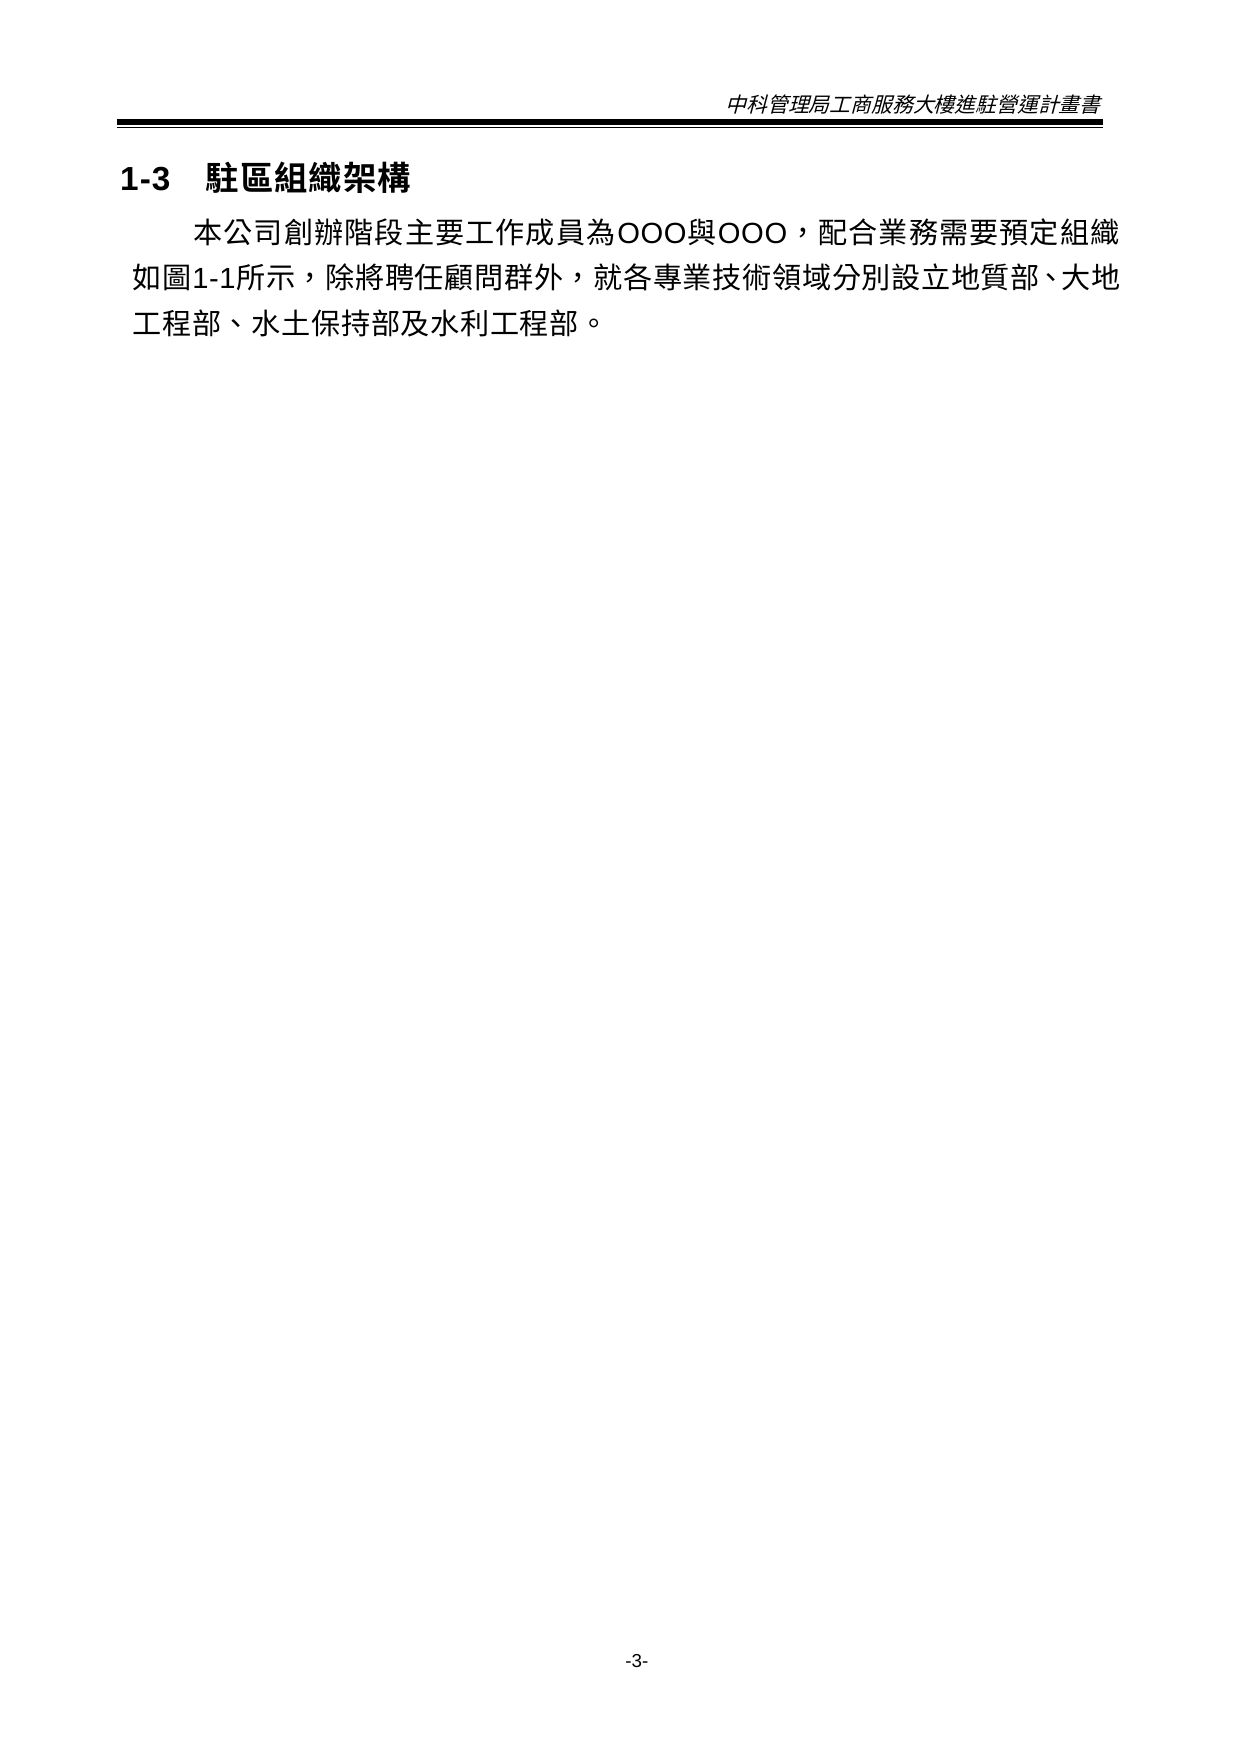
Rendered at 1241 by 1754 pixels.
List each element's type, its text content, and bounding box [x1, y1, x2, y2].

text 本公司創辦階段主要工作成員為OOO與OOO，配合業務需要預定組織如圖1-1所示，除將聘任顧問群外，就各專業技術領域分別設立地質部、大地工程部、水土保持部及水利工程部。 [132, 206, 1120, 344]
text 1-3 駐區組織架構 [120, 152, 1120, 200]
